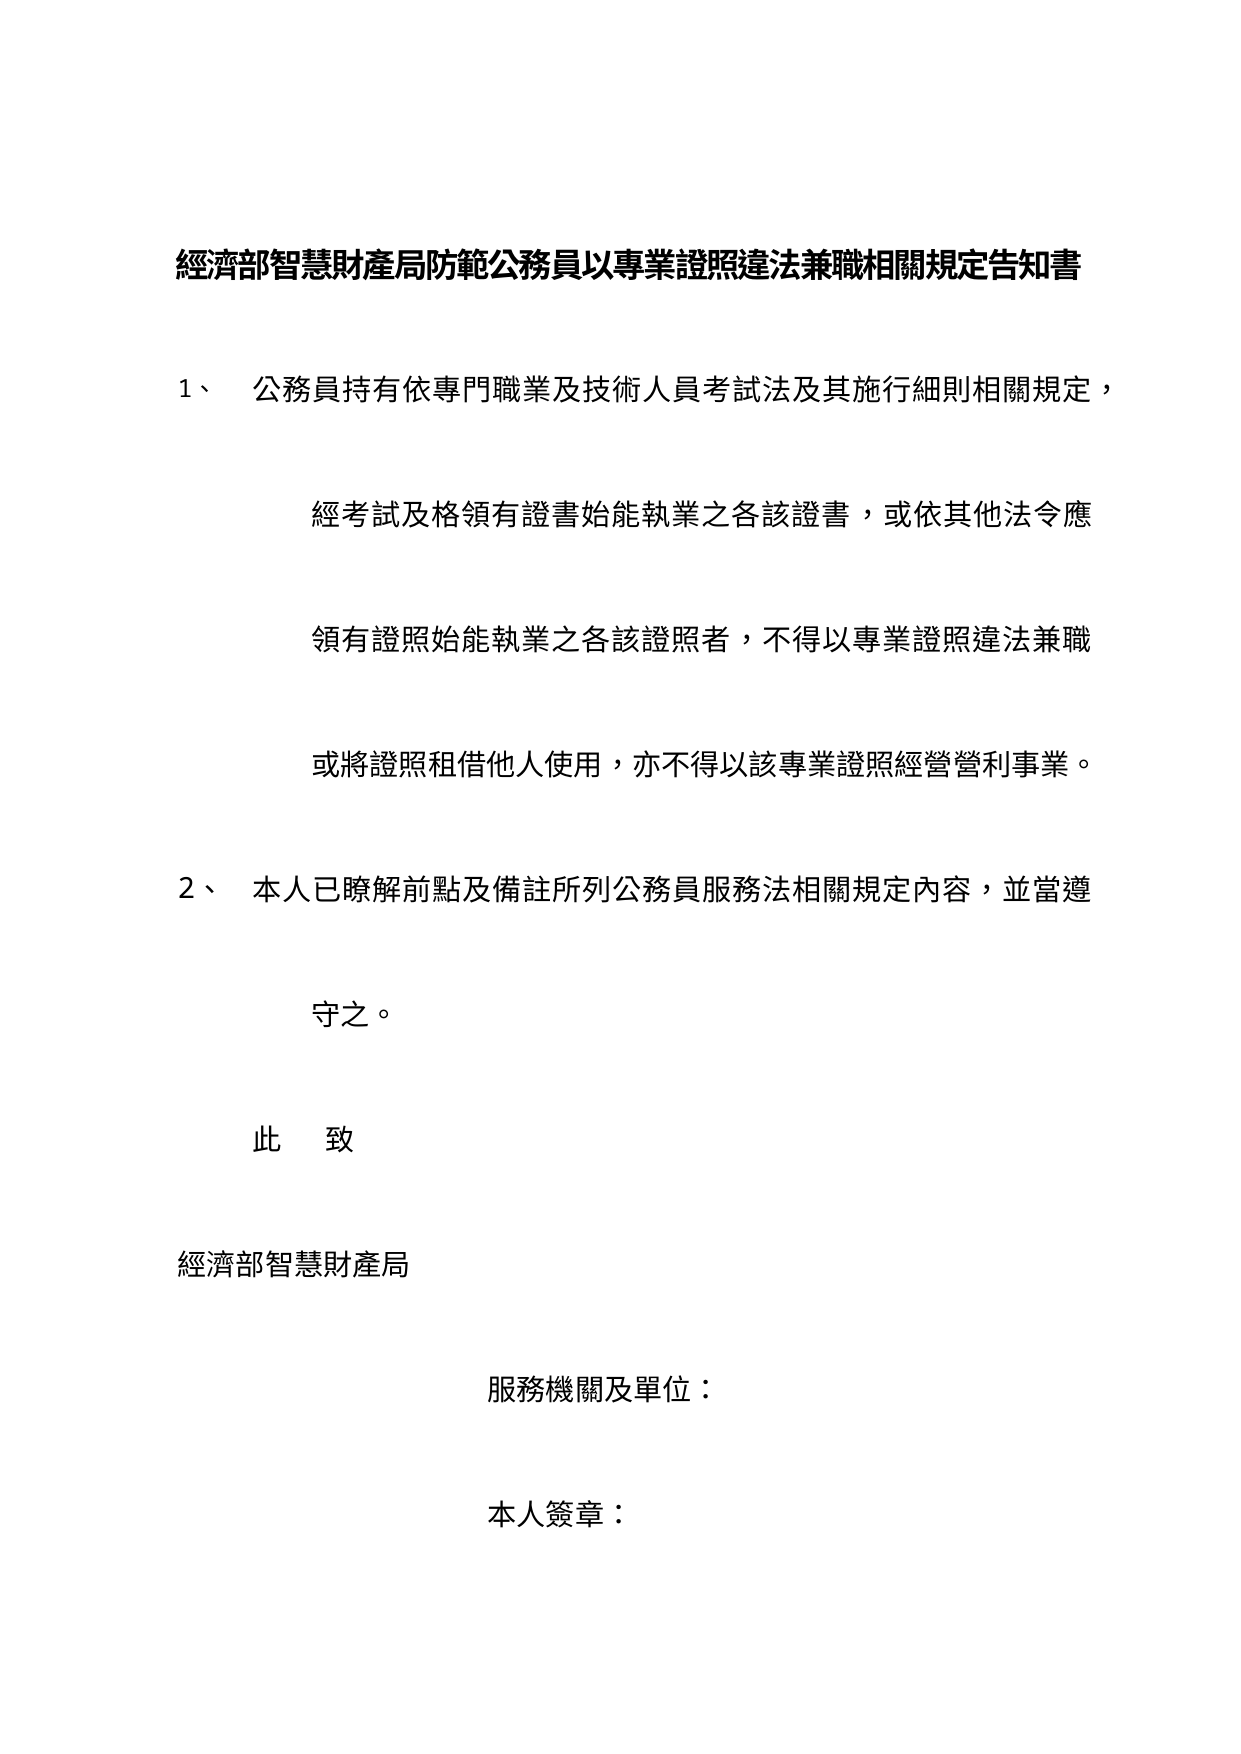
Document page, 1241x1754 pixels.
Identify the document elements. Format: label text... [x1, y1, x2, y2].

list 本人已瞭解前點及備註所列公務員服務法相關規定內容，並當遵守之。 [177, 846, 1092, 1033]
text 服務機關及單位： [177, 1346, 1092, 1408]
text 本人簽章： [177, 1471, 1092, 1533]
text 此 致 [252, 1096, 1092, 1158]
text 經濟部智慧財產局防範公務員以專業證照違法兼職相關規定告知書 [148, 221, 1113, 283]
text 經濟部智慧財產局 [177, 1221, 1092, 1283]
list 公務員持有依專門職業及技術人員考試法及其施行細則相關規定，經考試及格領有證書始能執業之各該證書，或依其他法令應領有證照始能執業之各該證照者，不得以專業證照違法兼職或將證照租借他人使用，亦不得以該專業證照經營營利事業。 [177, 346, 1092, 783]
